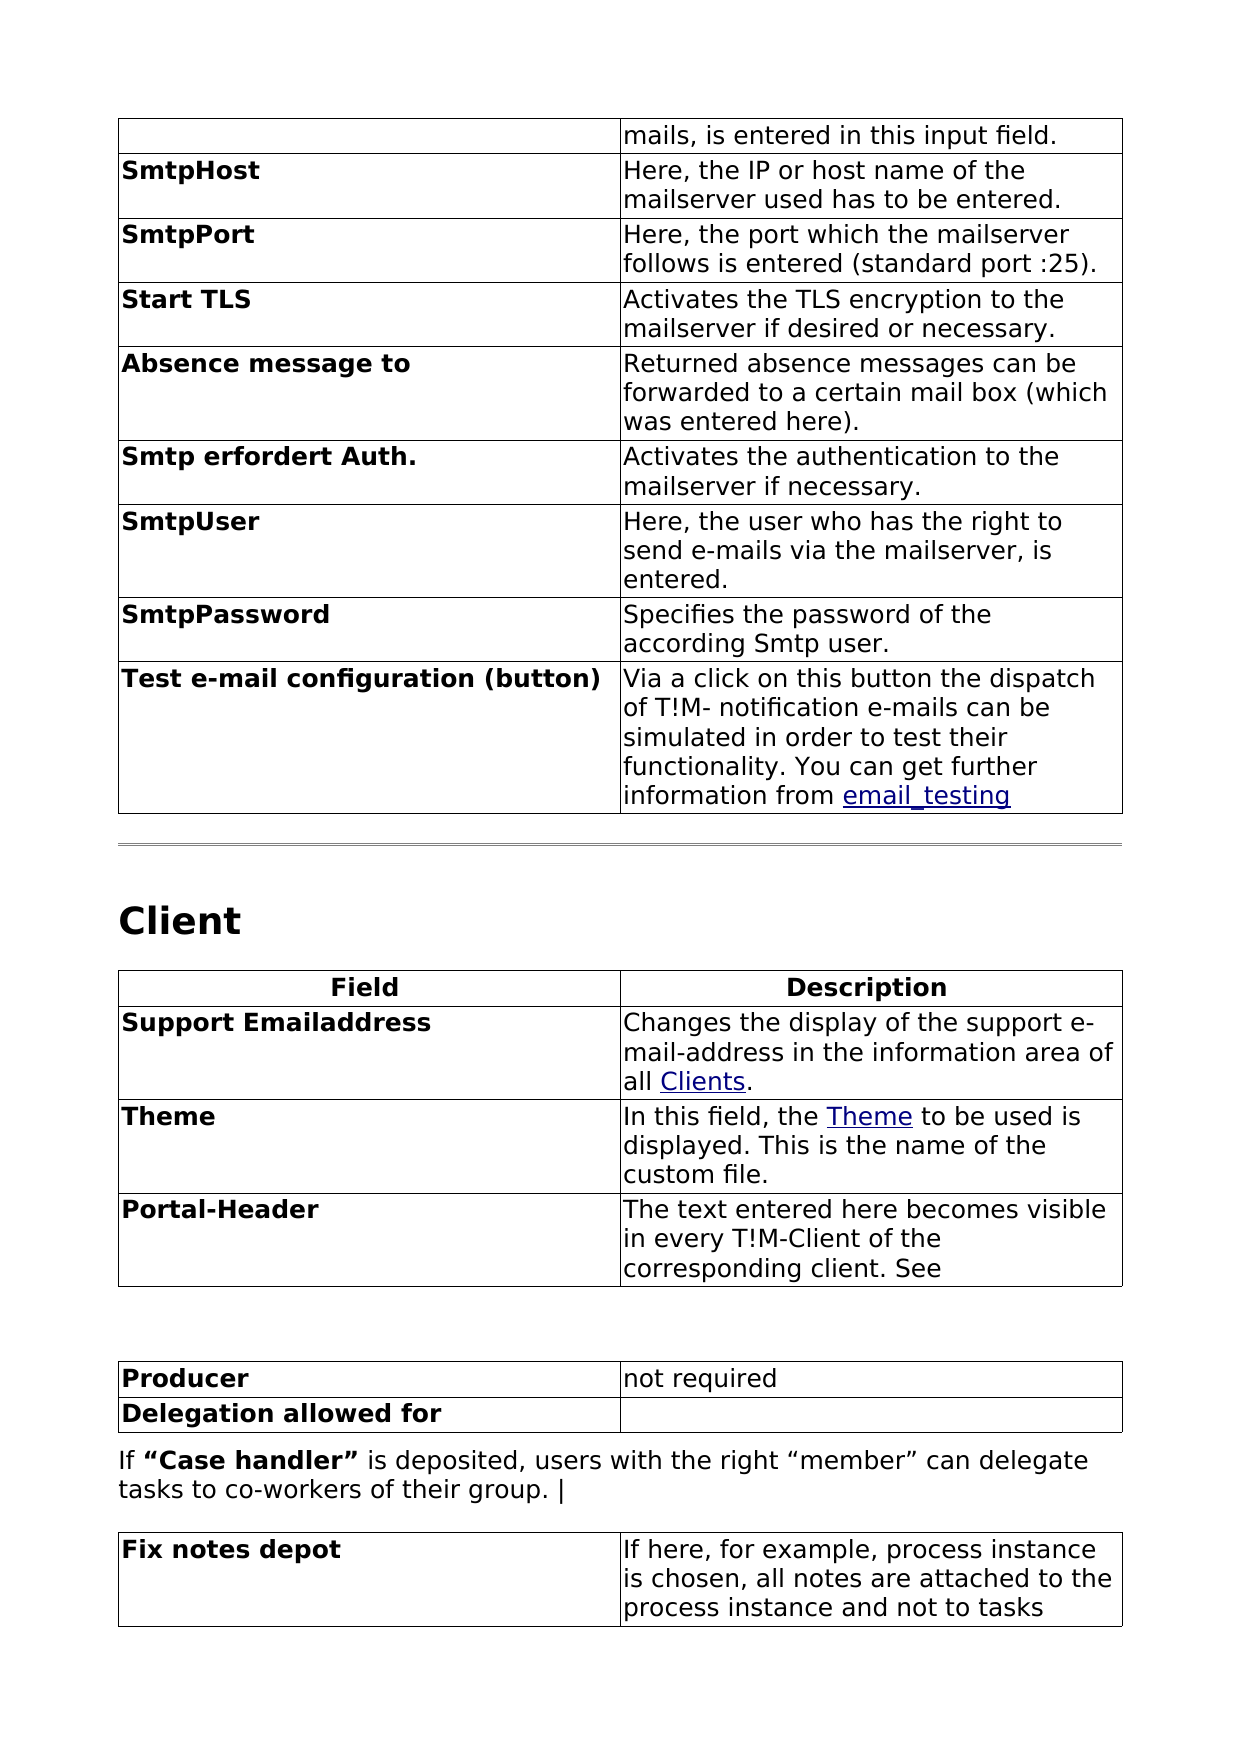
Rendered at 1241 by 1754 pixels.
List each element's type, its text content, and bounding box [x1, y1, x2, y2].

table_cell Here, the user who has the right to send e-mails via the mailserver, is entered. [621, 505, 1122, 597]
table_cell Here, the port which the mailserver follows is entered (standard port :25). [621, 219, 1122, 282]
table_cell [119, 119, 620, 153]
table_cell SmtpPassword [119, 598, 620, 661]
table_cell Smtp erfordert Auth. [119, 441, 620, 504]
table_cell Test e-mail configuration (button) [119, 662, 620, 813]
table_cell Activates the authentication to the mailserver if necessary. [621, 441, 1122, 504]
table_cell Changes the display of the support e-mail-address in the information area of all Clients. [621, 1007, 1122, 1099]
table_cell Portal-Header [119, 1194, 620, 1286]
table_cell Specifies the password of the according Smtp user. [621, 598, 1122, 661]
table_cell SmtpUser [119, 505, 620, 597]
table_header not required [621, 1362, 1122, 1397]
table_header Fix notes depot [119, 1533, 620, 1626]
table_cell Here, the IP or host name of the mailserver used has to be entered. [621, 154, 1122, 217]
table_header Field [119, 971, 620, 1006]
table_cell Absence message to [119, 347, 620, 439]
table_header If here, for example, process instance is chosen, all notes are attached to the process instance and not to tasks [621, 1533, 1122, 1626]
table_cell Activates the TLS encryption to the mailserver if desired or necessary. [621, 283, 1122, 346]
table_cell In this field, the Theme to be used is displayed. This is the name of the custom file. [621, 1100, 1122, 1192]
table_cell Start TLS [119, 283, 620, 346]
table_cell SmtpPort [119, 219, 620, 282]
table_cell Via a click on this button the dispatch of T!M- notification e-mails can be simulated in order to test their functionality. You can get further information from email_testing [621, 662, 1122, 813]
table_header Producer [119, 1362, 620, 1397]
table_cell Theme [119, 1100, 620, 1192]
table_header Description [621, 971, 1122, 1006]
table_cell SmtpHost [119, 154, 620, 217]
table_cell mails, is entered in this input field. [621, 119, 1122, 153]
table_cell Support Emailaddress [119, 1007, 620, 1099]
table_cell Returned absence messages can be forwarded to a certain mail box (which was entered here). [621, 347, 1122, 439]
table_cell The text entered here becomes visible in every T!M-Client of the corresponding client. See [621, 1194, 1122, 1286]
text If “Case handler” is deposited, users with the right “member” can delegate tasks to co-workers of their group. | [118, 1447, 1122, 1505]
table_cell [621, 1398, 1122, 1432]
table_cell Delegation allowed for [119, 1398, 620, 1432]
subtitle Client [118, 899, 1122, 943]
